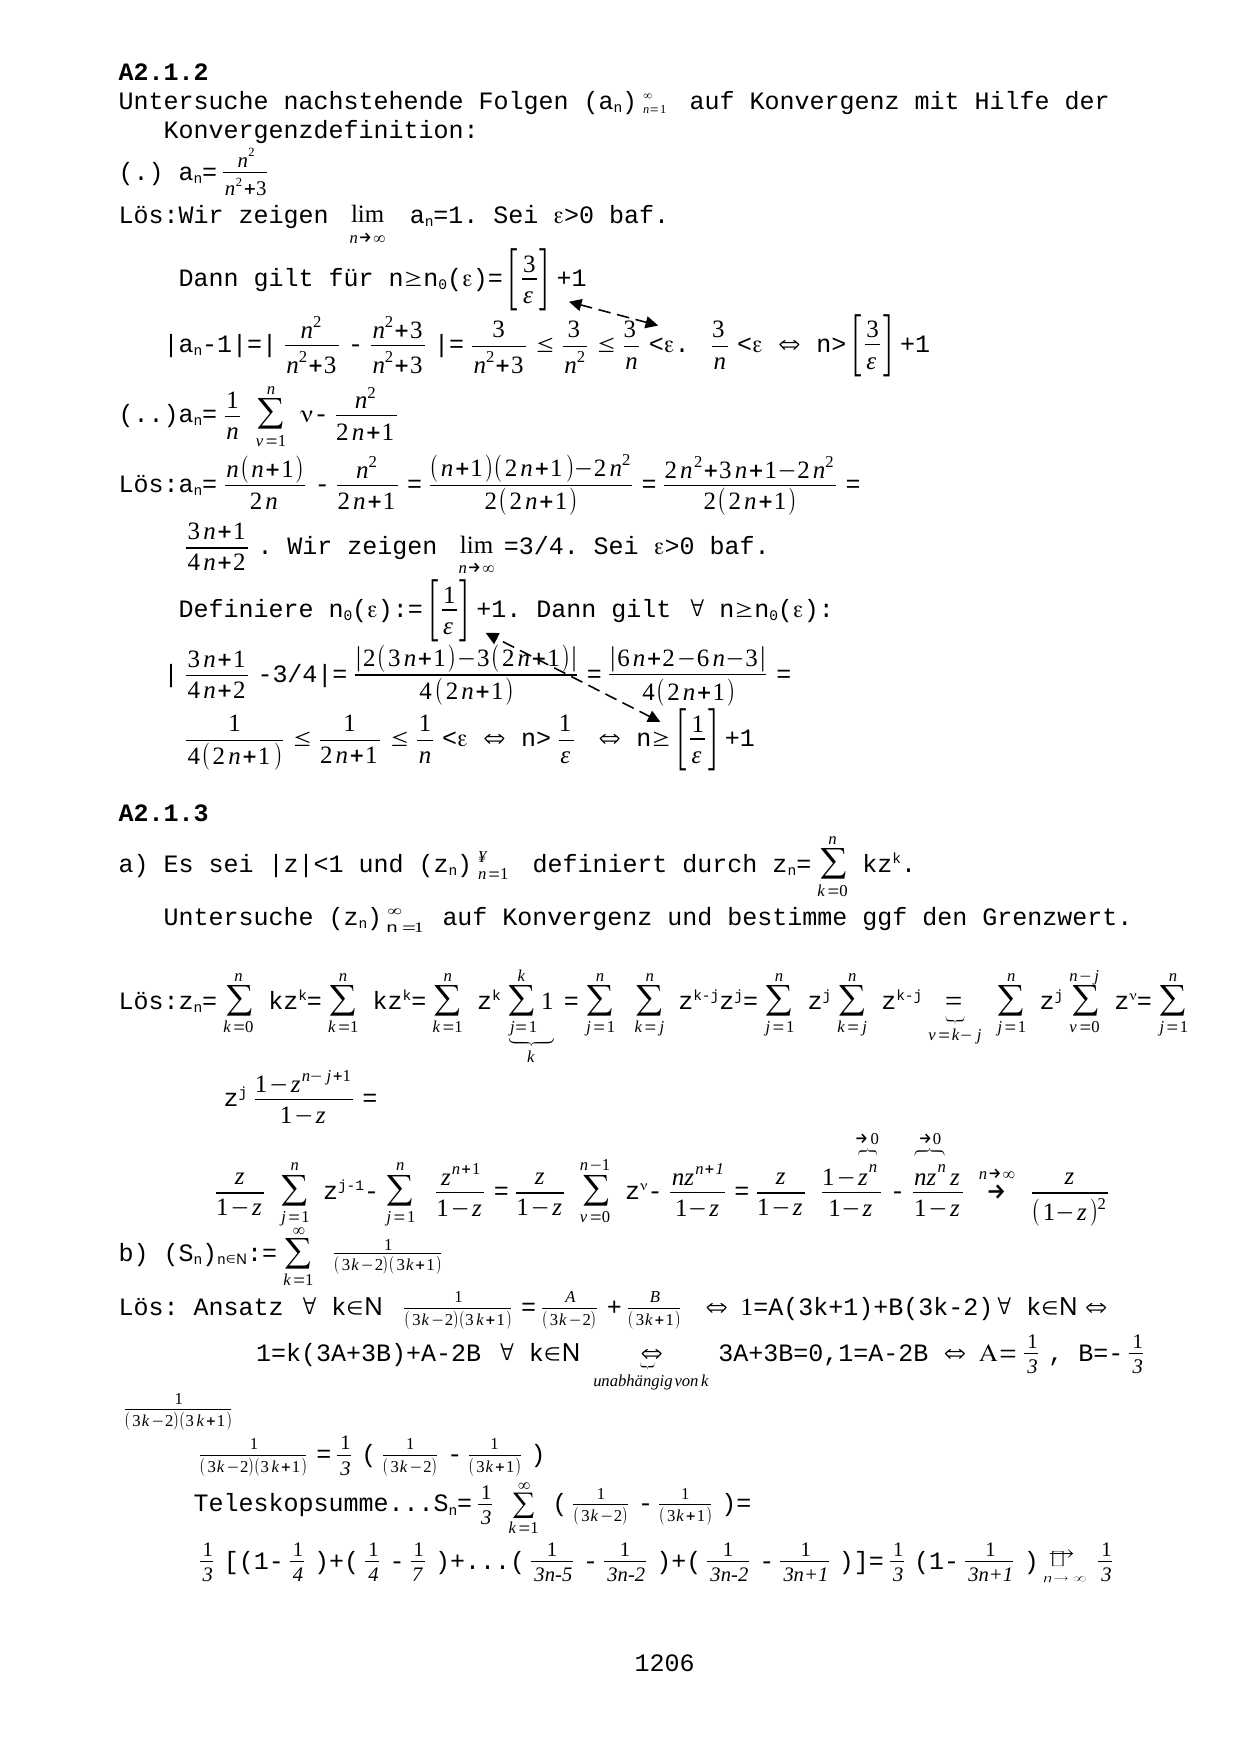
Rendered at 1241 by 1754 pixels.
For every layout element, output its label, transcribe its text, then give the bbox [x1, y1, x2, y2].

text Dann gilt für nn0()=+1 [118, 247, 1211, 312]
text |an-1|=|-|=<. <  n>+1 [118, 312, 1211, 379]
text A2.1.3 a) Es sei |z|<1 und (zn) definiert durch zn=kzk. [118, 800, 1211, 900]
text 1=k(3A+3B)+A-2B  kN 3A+3B=0,1=A-2B  A=, B=- =(-) [118, 1330, 1211, 1480]
text Konvergenzdefinition: [118, 117, 1211, 146]
text Definiere n0():=+1. Dann gilt  nn0(): [118, 578, 1211, 643]
text (..)an=- [118, 379, 1211, 450]
text Lös:Wir zeigen an=1. Sei >0 baf. [118, 201, 1211, 247]
text Untersuche nachstehende Folgen (an) auf Konvergenz mit Hilfe der [118, 87, 1211, 117]
text |-3/4|=== [118, 643, 1211, 707]
text (.) an= [118, 146, 1211, 201]
text <  n>  n+1 [118, 707, 1211, 772]
text A2.1.2 [118, 59, 1211, 87]
text Untersuche (zn) auf Konvergenz und bestimme ggf den Grenzwert. [118, 900, 1211, 937]
text Lös: Ansatz  kN =+  1=A(3k+1)+B(3k-2) kN  [118, 1289, 1211, 1330]
text Lös:an=-=== [118, 450, 1211, 517]
text [(1-)+(-)+...(-)+(-)]=(1-) [118, 1538, 1211, 1587]
text Lös:zn=kzk=kzk=zk=zk-jzj=zjzk-jzjz= zj= [118, 965, 1211, 1129]
text zj-1-=z-=- b) (Sn)nN:= [118, 1129, 1211, 1289]
text Teleskopsumme...Sn=(-)= [118, 1480, 1211, 1538]
text . Wir zeigen =3/4. Sei >0 baf. [118, 517, 1211, 578]
